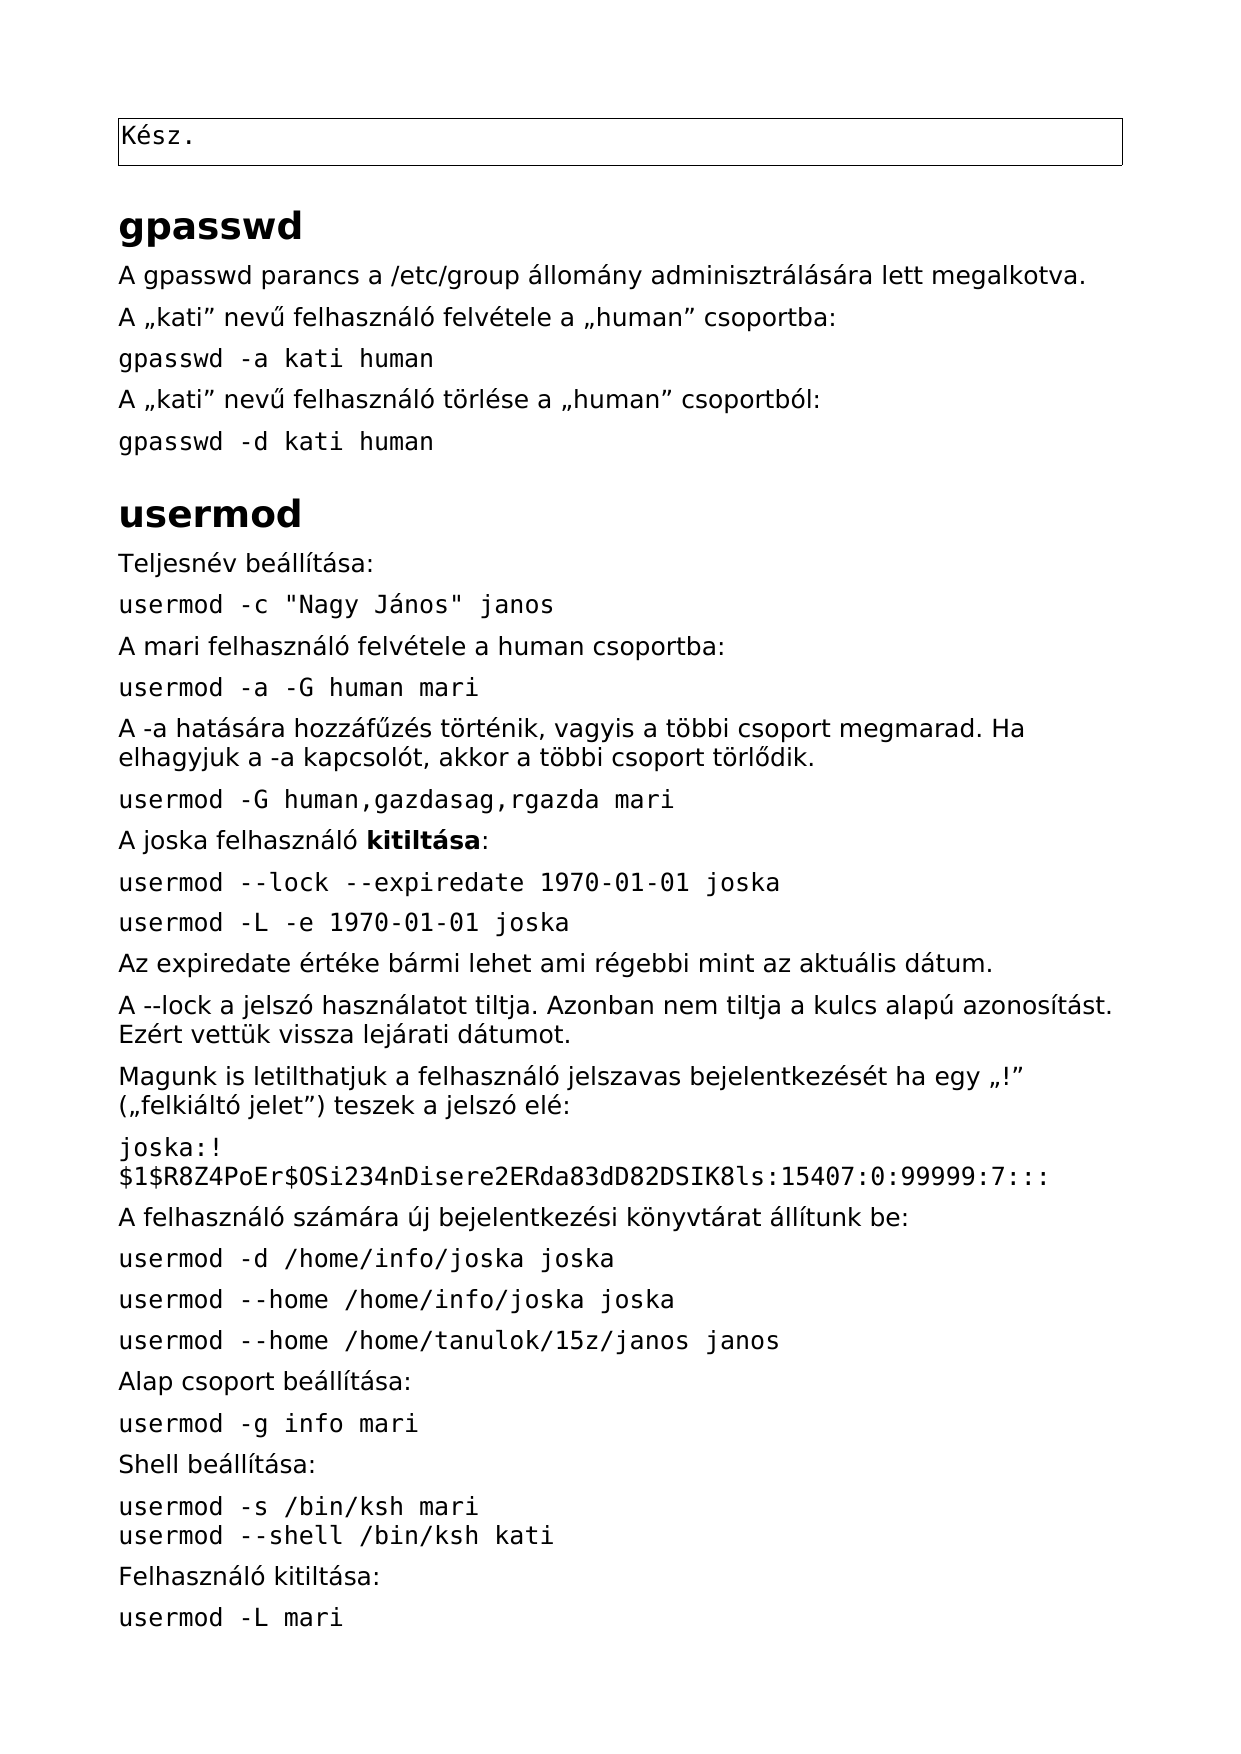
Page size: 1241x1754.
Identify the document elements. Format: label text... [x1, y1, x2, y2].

text Felhasználó kitiltása: [118, 1562, 1122, 1591]
text A „kati” nevű felhasználó törlése a „human” csoportból: [118, 385, 1122, 414]
subtitle usermod [118, 493, 1122, 537]
text Alap csoport beállítása: [118, 1367, 1122, 1397]
text usermod -d /home/info/joska joska [118, 1245, 1122, 1274]
text A „kati” nevű felhasználó felvétele a „human” csoportba: [118, 303, 1122, 332]
text gpasswd -d kati human [118, 427, 1122, 456]
text A mari felhasználó felvétele a human csoportba: [118, 632, 1122, 661]
text gpasswd -a kati human [118, 344, 1122, 373]
text usermod -s /bin/ksh mari usermod --shell /bin/ksh kati [118, 1492, 1122, 1550]
text usermod -L mari [118, 1603, 1122, 1633]
text A --lock a jelszó használatot tiltja. Azonban nem tiltja a kulcs alapú azonosítást. Ezért vettük vissza lejárati dátumot. [118, 991, 1122, 1049]
text usermod --home /home/info/joska joska [118, 1286, 1122, 1315]
text Shell beállítása: [118, 1450, 1122, 1479]
text A joska felhasználó kitiltása: [118, 826, 1122, 855]
text Magunk is letilthatjuk a felhasználó jelszavas bejelentkezését ha egy „!” („felkiáltó jelet”) teszek a jelszó elé: [118, 1062, 1122, 1120]
subtitle gpasswd [118, 205, 1122, 248]
text A gpasswd parancs a /etc/group állomány adminisztrálására lett megalkotva. [118, 261, 1122, 290]
table_header Kész. [119, 119, 1122, 165]
text usermod -a -G human mari [118, 673, 1122, 702]
text usermod -G human,gazdasag,rgazda mari [118, 785, 1122, 814]
text usermod -g info mari [118, 1409, 1122, 1438]
text A -a hatására hozzáfűzés történik, vagyis a többi csoport megmarad. Ha elhagyjuk a -a kapcsolót, akkor a többi csoport törlődik. [118, 714, 1122, 773]
text usermod --home /home/tanulok/15z/janos janos [118, 1327, 1122, 1356]
text joska:!$1$R8Z4PoEr$OSi234nDisere2ERda83dD82DSIK8ls:15407:0:99999:7::: [118, 1133, 1122, 1191]
text Teljesnév beállítása: [118, 549, 1122, 578]
text usermod -L -e 1970-01-01 joska [118, 909, 1122, 938]
text usermod --lock --expiredate 1970-01-01 joska [118, 868, 1122, 897]
text A felhasználó számára új bejelentkezési könyvtárat állítunk be: [118, 1203, 1122, 1232]
text usermod -c "Nagy János" janos [118, 591, 1122, 620]
text Az expiredate értéke bármi lehet ami régebbi mint az aktuális dátum. [118, 949, 1122, 979]
